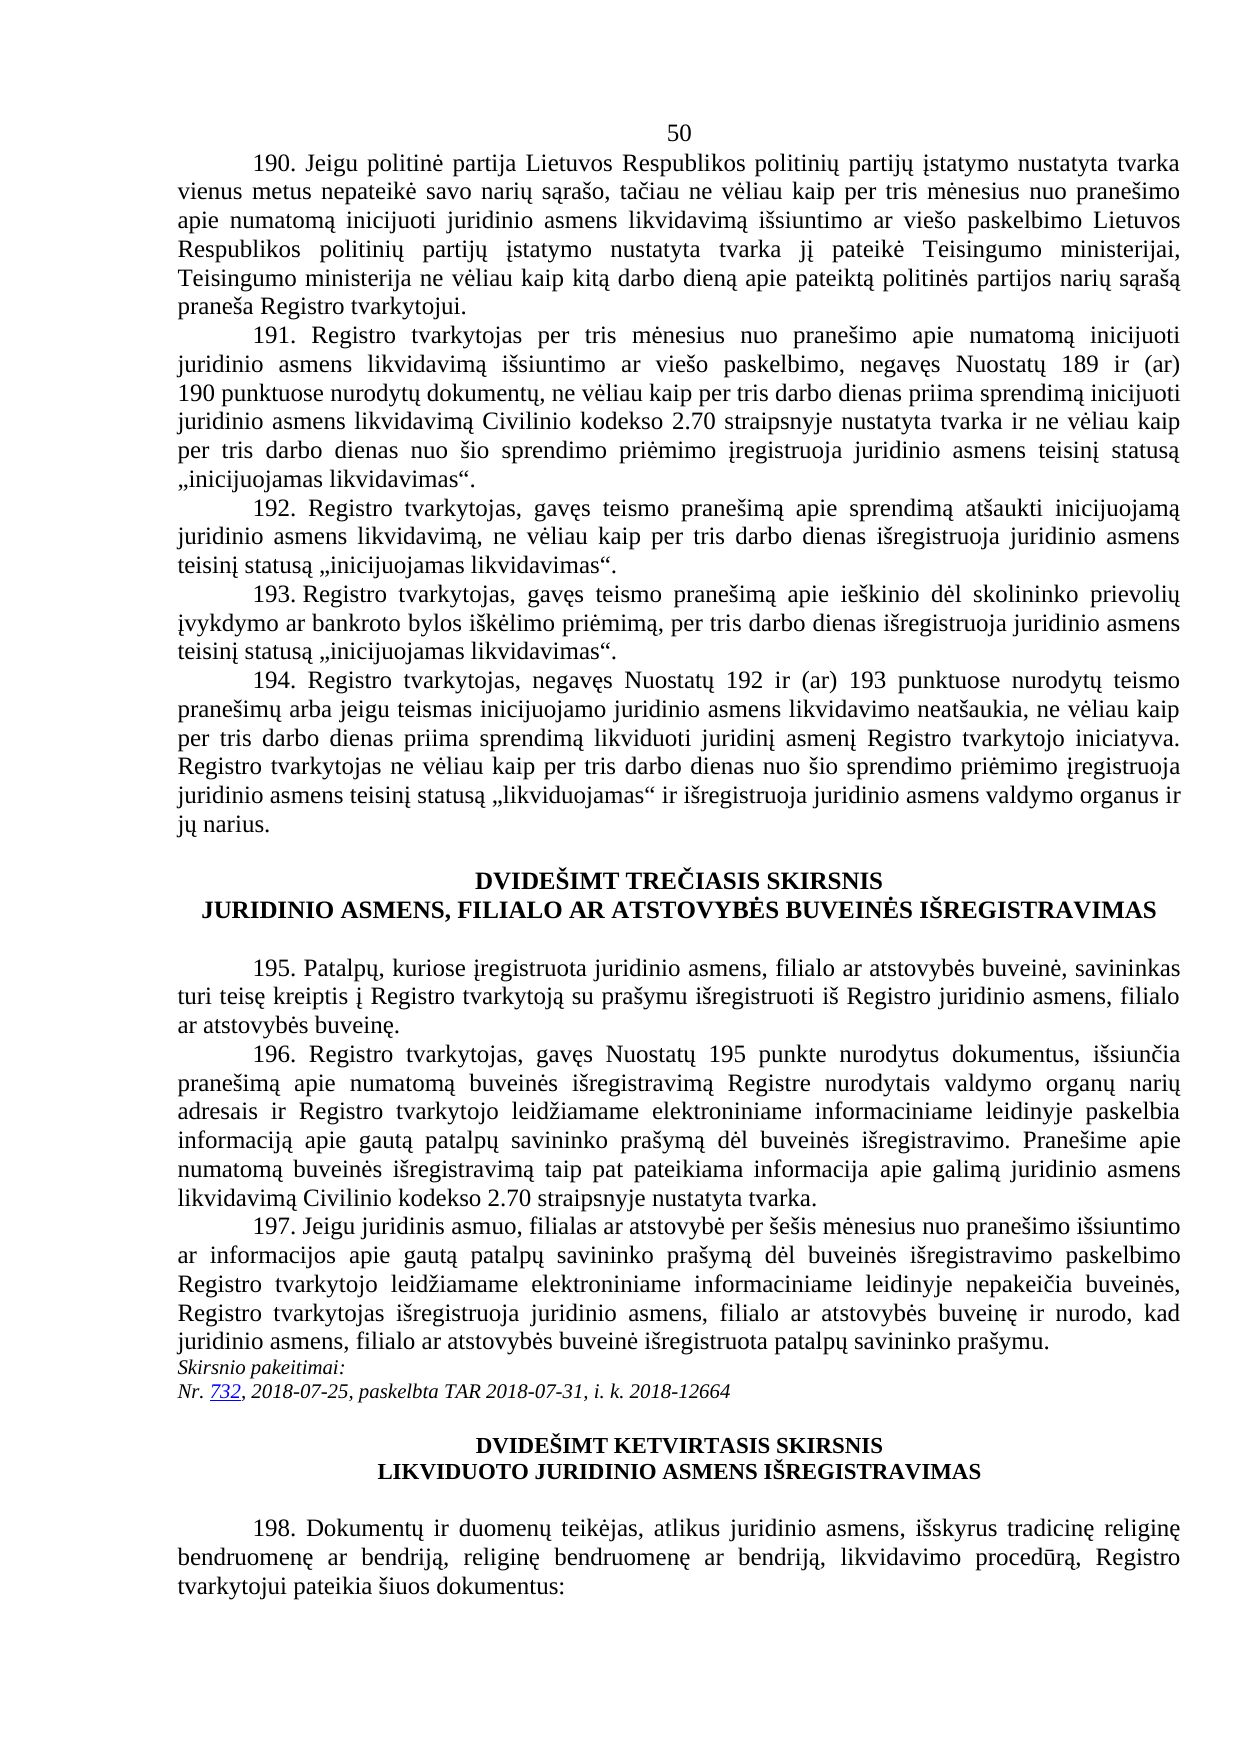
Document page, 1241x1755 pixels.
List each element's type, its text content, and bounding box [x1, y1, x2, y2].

text JURIDINIO ASMENS, FILIALO AR ATSTOVYBĖS BUVEINĖS IŠREGISTRAVIMAS [177, 895, 1181, 924]
text 195. Patalpų, kuriose įregistruota juridinio asmens, filialo ar atstovybės buveinė, savininkas turi teisę kreiptis į Registro tvarkytoją su prašymu išregistruoti iš Registro juridinio asmens, filialo ar atstovybės buveinę. [177, 953, 1181, 1039]
text 191. Registro tvarkytojas per tris mėnesius nuo pranešimo apie numatomą inicijuoti juridinio asmens likvidavimą išsiuntimo ar viešo paskelbimo, negavęs Nuostatų 189 ir (ar) 190 punktuose nurodytų dokumentų, ne vėliau kaip per tris darbo dienas priima sprendimą inicijuoti juridinio asmens likvidavimą Civilinio kodekso 2.70 straipsnyje nustatyta tvarka ir ne vėliau kaip per tris darbo dienas nuo šio sprendimo priėmimo įregistruoja juridinio asmens teisinį statusą „inicijuojamas likvidavimas“. [177, 320, 1181, 493]
text 190. Jeigu politinė partija Lietuvos Respublikos politinių partijų įstatymo nustatyta tvarka vienus metus nepateikė savo narių sąrašo, tačiau ne vėliau kaip per tris mėnesius nuo pranešimo apie numatomą inicijuoti juridinio asmens likvidavimą išsiuntimo ar viešo paskelbimo Lietuvos Respublikos politinių partijų įstatymo nustatyta tvarka jį pateikė Teisingumo ministerijai, Teisingumo ministerija ne vėliau kaip kitą darbo dieną apie pateiktą politinės partijos narių sąrašą praneša Registro tvarkytojui. [177, 148, 1181, 320]
text 197. Jeigu juridinis asmuo, filialas ar atstovybė per šešis mėnesius nuo pranešimo išsiuntimo ar informacijos apie gautą patalpų savininko prašymą dėl buveinės išregistravimo paskelbimo Registro tvarkytojo leidžiamame elektroniniame informaciniame leidinyje nepakeičia buveinės, Registro tvarkytojas išregistruoja juridinio asmens, filialo ar atstovybės buveinę ir nurodo, kad juridinio asmens, filialo ar atstovybės buveinė išregistruota patalpų savininko prašymu. [177, 1211, 1181, 1355]
text Nr. 732, 2018-07-25, paskelbta TAR 2018-07-31, i. k. 2018-12664 [177, 1379, 1181, 1403]
text 198. Dokumentų ir duomenų teikėjas, atlikus juridinio asmens, išskyrus tradicinę religinę bendruomenę ar bendriją, religinę bendruomenę ar bendriją, likvidavimo procedūrą, Registro tvarkytojui pateikia šiuos dokumentus: [177, 1513, 1181, 1600]
text 193. Registro tvarkytojas, gavęs teismo pranešimą apie ieškinio dėl skolininko prievolių įvykdymo ar bankroto bylos iškėlimo priėmimą, per tris darbo dienas išregistruoja juridinio asmens teisinį statusą „inicijuojamas likvidavimas“. [177, 579, 1181, 665]
text DVIDEŠIMT KETVIRTASIS SKIRSNIS [177, 1432, 1181, 1458]
text 196. Registro tvarkytojas, gavęs Nuostatų 195 punkte nurodytus dokumentus, išsiunčia pranešimą apie numatomą buveinės išregistravimą Registre nurodytais valdymo organų narių adresais ir Registro tvarkytojo leidžiamame elektroniniame informaciniame leidinyje paskelbia informaciją apie gautą patalpų savininko prašymą dėl buveinės išregistravimo. Pranešime apie numatomą buveinės išregistravimą taip pat pateikiama informacija apie galimą juridinio asmens likvidavimą Civilinio kodekso 2.70 straipsnyje nustatyta tvarka. [177, 1039, 1181, 1211]
text LIKVIDUOTO JURIDINIO ASMENS IŠREGISTRAVIMAS [177, 1458, 1181, 1485]
text 192. Registro tvarkytojas, gavęs teismo pranešimą apie sprendimą atšaukti inicijuojamą juridinio asmens likvidavimą, ne vėliau kaip per tris darbo dienas išregistruoja juridinio asmens teisinį statusą „inicijuojamas likvidavimas“. [177, 493, 1181, 579]
text DVIDEŠIMT TREČIASIS SKIRSNIS [177, 866, 1181, 895]
text 194. Registro tvarkytojas, negavęs Nuostatų 192 ir (ar) 193 punktuose nurodytų teismo pranešimų arba jeigu teismas inicijuojamo juridinio asmens likvidavimo neatšaukia, ne vėliau kaip per tris darbo dienas priima sprendimą likviduoti juridinį asmenį Registro tvarkytojo iniciatyva. Registro tvarkytojas ne vėliau kaip per tris darbo dienas nuo šio sprendimo priėmimo įregistruoja juridinio asmens teisinį statusą „likviduojamas“ ir išregistruoja juridinio asmens valdymo organus ir jų narius. [177, 665, 1181, 838]
text Skirsnio pakeitimai: [177, 1355, 1181, 1379]
